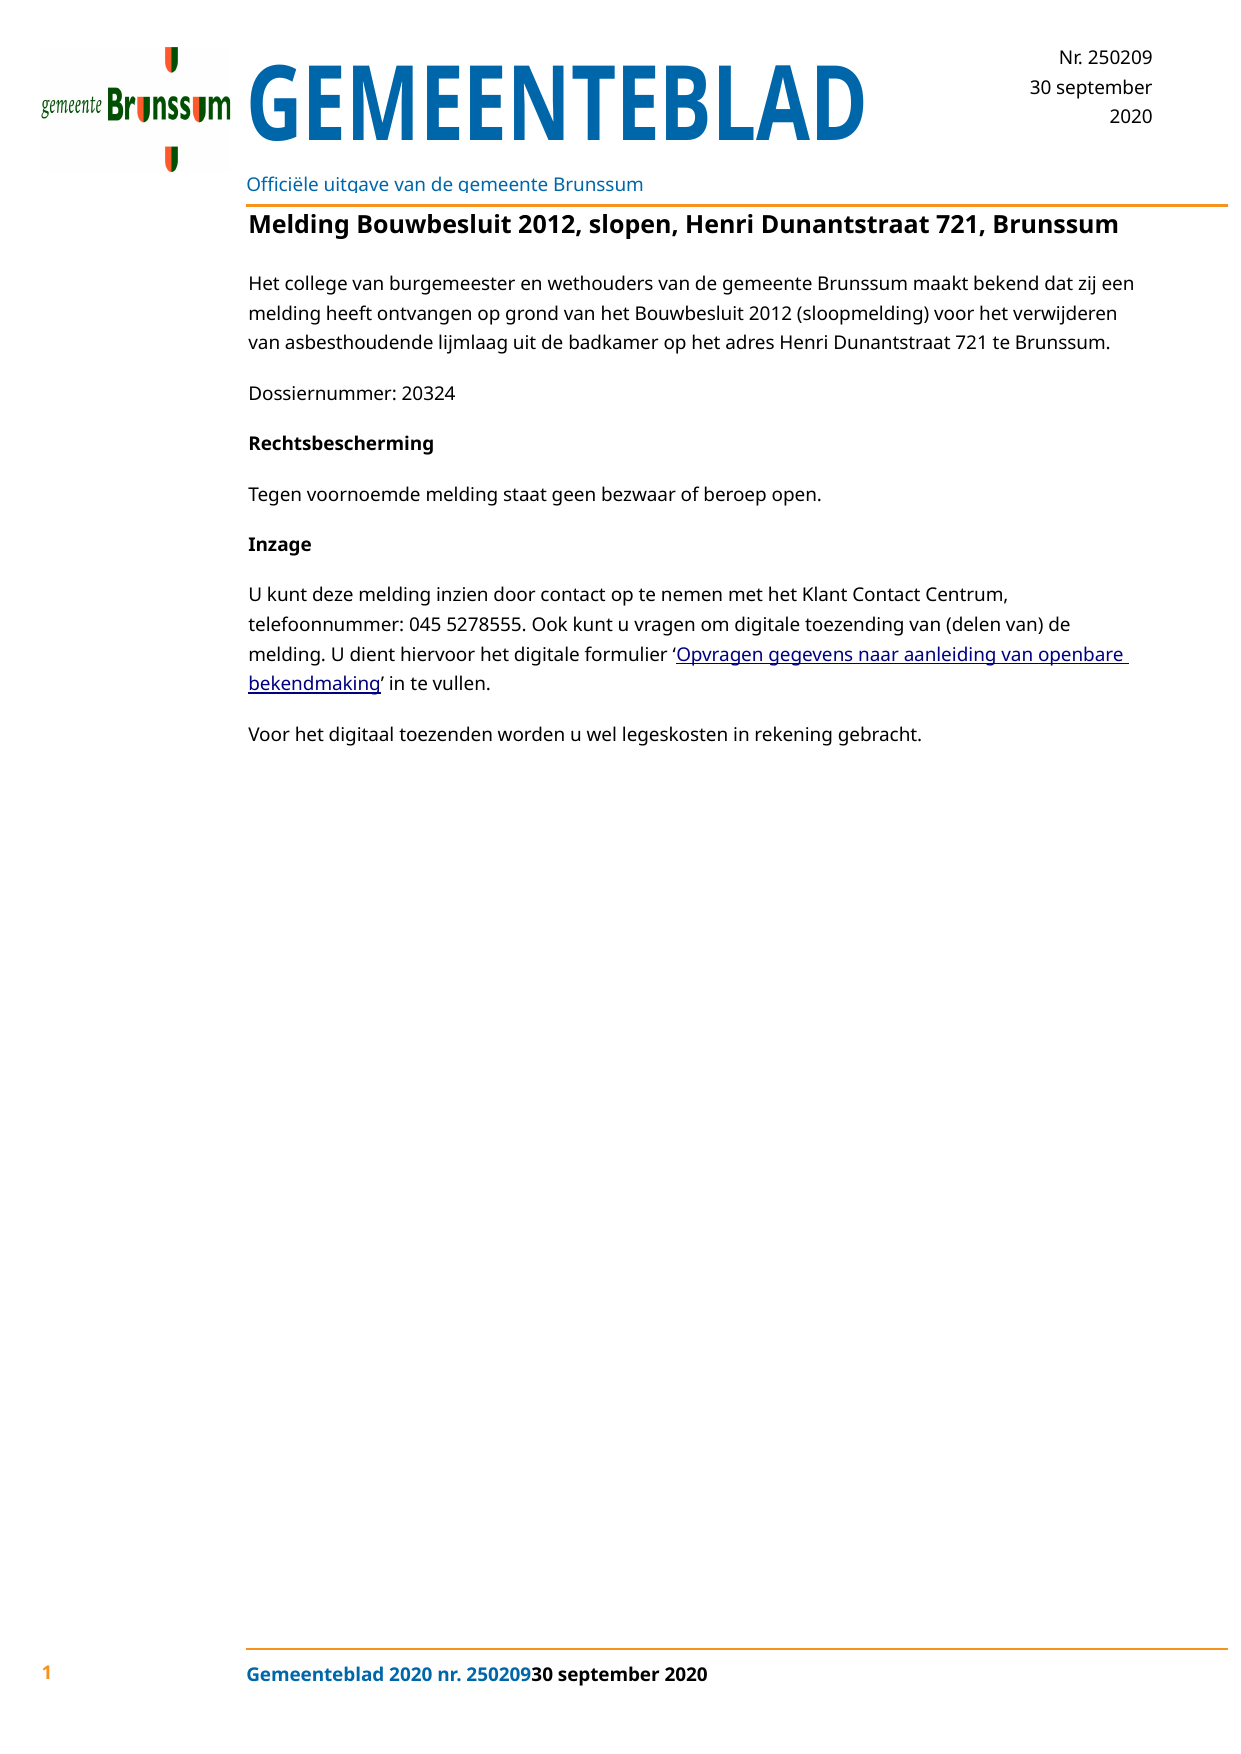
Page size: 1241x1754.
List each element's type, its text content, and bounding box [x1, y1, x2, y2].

text Voor het digitaal toezenden worden u wel legeskosten in rekening gebracht. [248, 721, 1152, 746]
text Inzage [248, 531, 1152, 557]
text Rechtsbescherming [248, 430, 1152, 456]
picture [41, 47, 231, 172]
text U kunt deze melding inzien door contact op te nemen met het Klant Contact Centrum, telefoonnummer: 045 5278555. Ook kunt u vragen om digitale toezending van (delen van) de melding. U dient hiervoor het digitale formulier ‘Opvragen gegevens naar aanleiding van openbare bekendmaking’ in te vullen. [248, 582, 1152, 696]
text Melding Bouwbesluit 2012, slopen, Henri Dunantstraat 721, Brunssum [248, 207, 1152, 241]
text Het college van burgemeester en wethouders van de gemeente Brunssum maakt bekend dat zij een melding heeft ontvangen op grond van het Bouwbesluit 2012 (sloopmelding) voor het verwijderen van asbesthoudende lijmlaag uit de badkamer op het adres Henri Dunantstraat 721 te Brunssum. [248, 270, 1152, 355]
text Dossiernummer: 20324 [248, 380, 1152, 406]
text Tegen voornoemde melding staat geen bezwaar of beroep open. [248, 481, 1152, 506]
